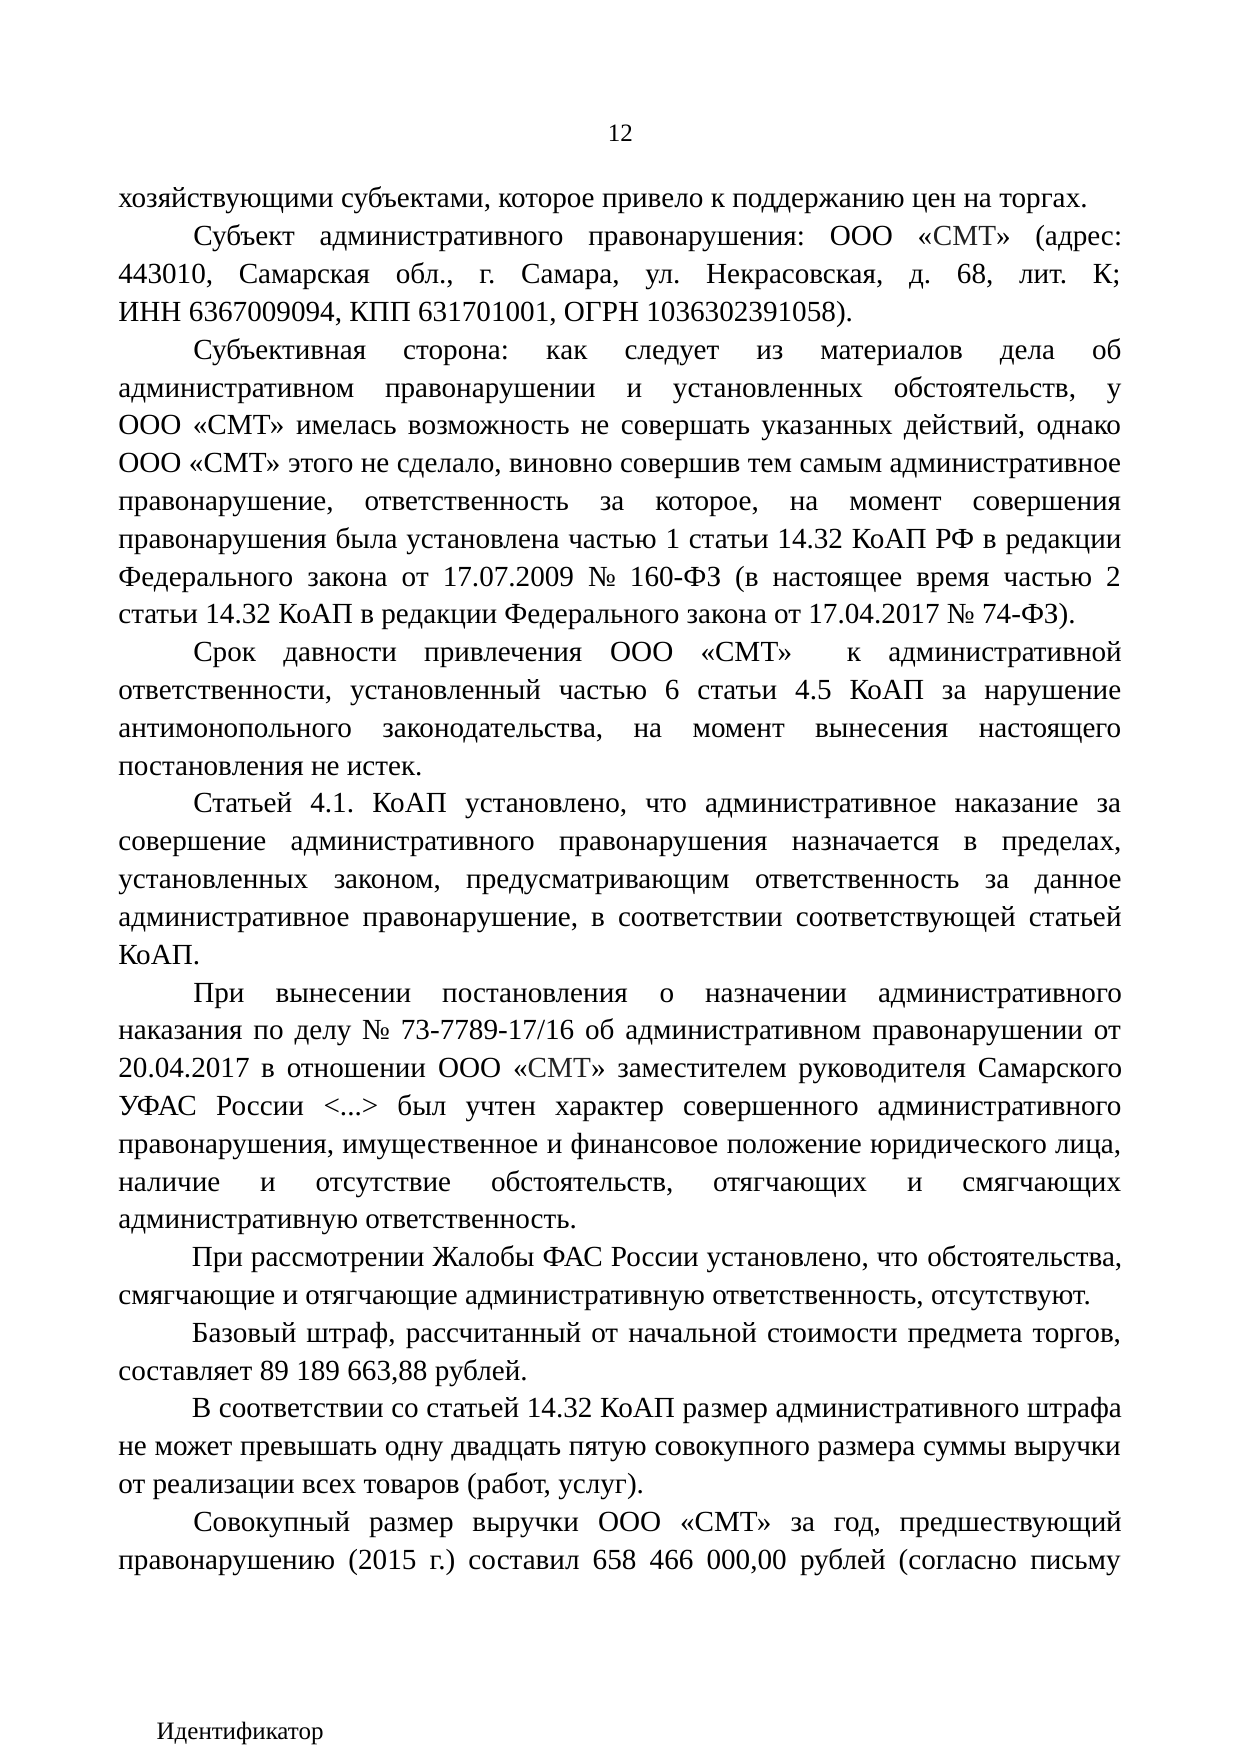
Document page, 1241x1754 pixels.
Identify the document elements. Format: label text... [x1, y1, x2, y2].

text Совокупный размер выручки ООО «СМТ» за год, предшествующий правонарушению (2015 г.) составил 658 466 000,00 рублей (согласно письму [118, 1500, 1122, 1575]
text Базовый штраф, рассчитанный от начальной стоимости предмета торгов, составляет 89 189 663,88 рублей. [118, 1311, 1122, 1386]
text Субъективная сторона: как следует из материалов дела об административном правонарушении и установленных обстоятельств, у ООО «СМТ» имелась возможность не совершать указанных действий, однако ООО «СМТ» этого не сделало, виновно совершив тем самым административное правонарушение, ответственность за которое, на момент совершения правонарушения была установлена частью 1 статьи 14.32 КоАП РФ в редакции Федерального закона от 17.07.2009 № 160-ФЗ (в настоящее время частью 2 статьи 14.32 КоАП в редакции Федерального закона от 17.04.2017 № 74-ФЗ). [118, 328, 1122, 630]
text Статьей 4.1. КоАП установлено, что административное наказание за совершение административного правонарушения назначается в пределах, установленных законом, предусматривающим ответственность за данное административное правонарушение, в соответствии соответствующей статьей КоАП. [118, 781, 1122, 970]
text При вынесении постановления о назначении административного наказания по делу № 73-7789-17/16 об административном правонарушении от 20.04.2017 в отношении ООО «СМТ» заместителем руководителя Самарского УФАС России <...> был учтен характер совершенного административного правонарушения, имущественное и финансовое положение юридического лица, наличие и отсутствие обстоятельств, отягчающих и смягчающих административную ответственность. [118, 970, 1122, 1235]
text Срок давности привлечения ООО «СМТ» к административной ответственности, установленный частью 6 статьи 4.5 КоАП за нарушение антимонопольного законодательства, на момент вынесения настоящего постановления не истек. [118, 630, 1122, 781]
text При рассмотрении Жалобы ФАС России установлено, что обстоятельства, смягчающие и отягчающие административную ответственность, отсутствуют. [118, 1235, 1122, 1311]
text В соответствии со статьей 14.32 КоАП размер административного штрафа не может превышать одну двадцать пятую совокупного размера суммы выручки от реализации всех товаров (работ, услуг). [118, 1386, 1122, 1500]
text хозяйствующими субъектами, которое привело к поддержанию цен на торгах. [118, 176, 1122, 214]
text Субъект административного правонарушения: ООО «СМТ» (адрес: 443010, Самарская обл., г. Самара, ул. Некрасовская, д. 68, лит. К; ИНН 6367009094, КПП 631701001, ОГРН 1036302391058). [118, 214, 1122, 328]
